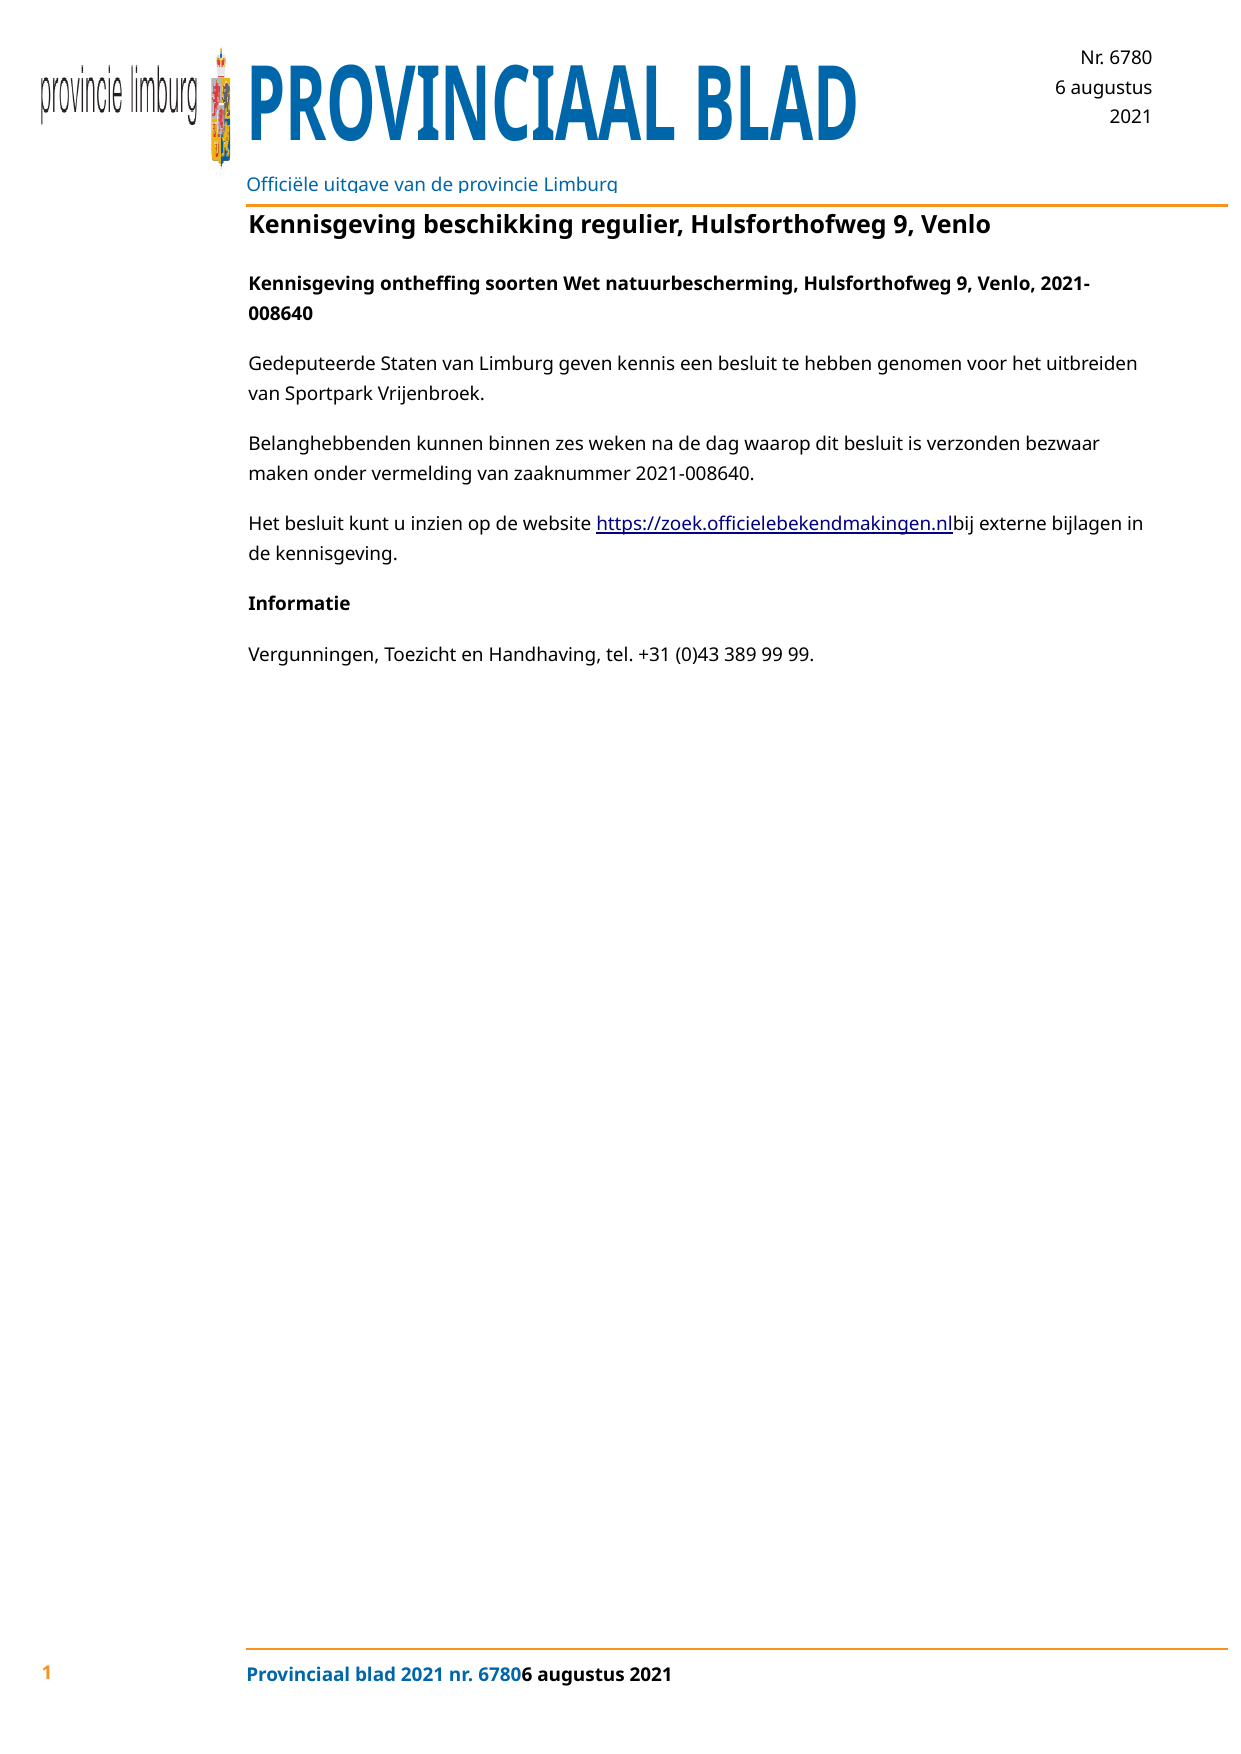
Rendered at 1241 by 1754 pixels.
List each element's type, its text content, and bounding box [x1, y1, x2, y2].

text Het besluit kunt u inzien op de website https://zoek.officielebekendmakingen.nlbij externe bijlagen in de kennisgeving. [248, 510, 1152, 566]
text Informatie [248, 590, 1152, 616]
text Kennisgeving beschikking regulier, Hulsforthofweg 9, Venlo [248, 207, 1152, 241]
text Vergunningen, Toezicht en Handhaving, tel. +31 (0)43 389 99 99. [248, 641, 1152, 666]
text Belanghebbenden kunnen binnen zes weken na de dag waarop dit besluit is verzonden bezwaar maken onder vermelding van zaaknummer 2021-008640. [248, 430, 1152, 486]
picture [41, 47, 231, 172]
text Gedeputeerde Staten van Limburg geven kennis een besluit te hebben genomen voor het uitbreiden van Sportpark Vrijenbroek. [248, 350, 1152, 406]
text Kennisgeving ontheffing soorten Wet natuurbescherming, Hulsforthofweg 9, Venlo, 2021-008640 [248, 270, 1152, 326]
